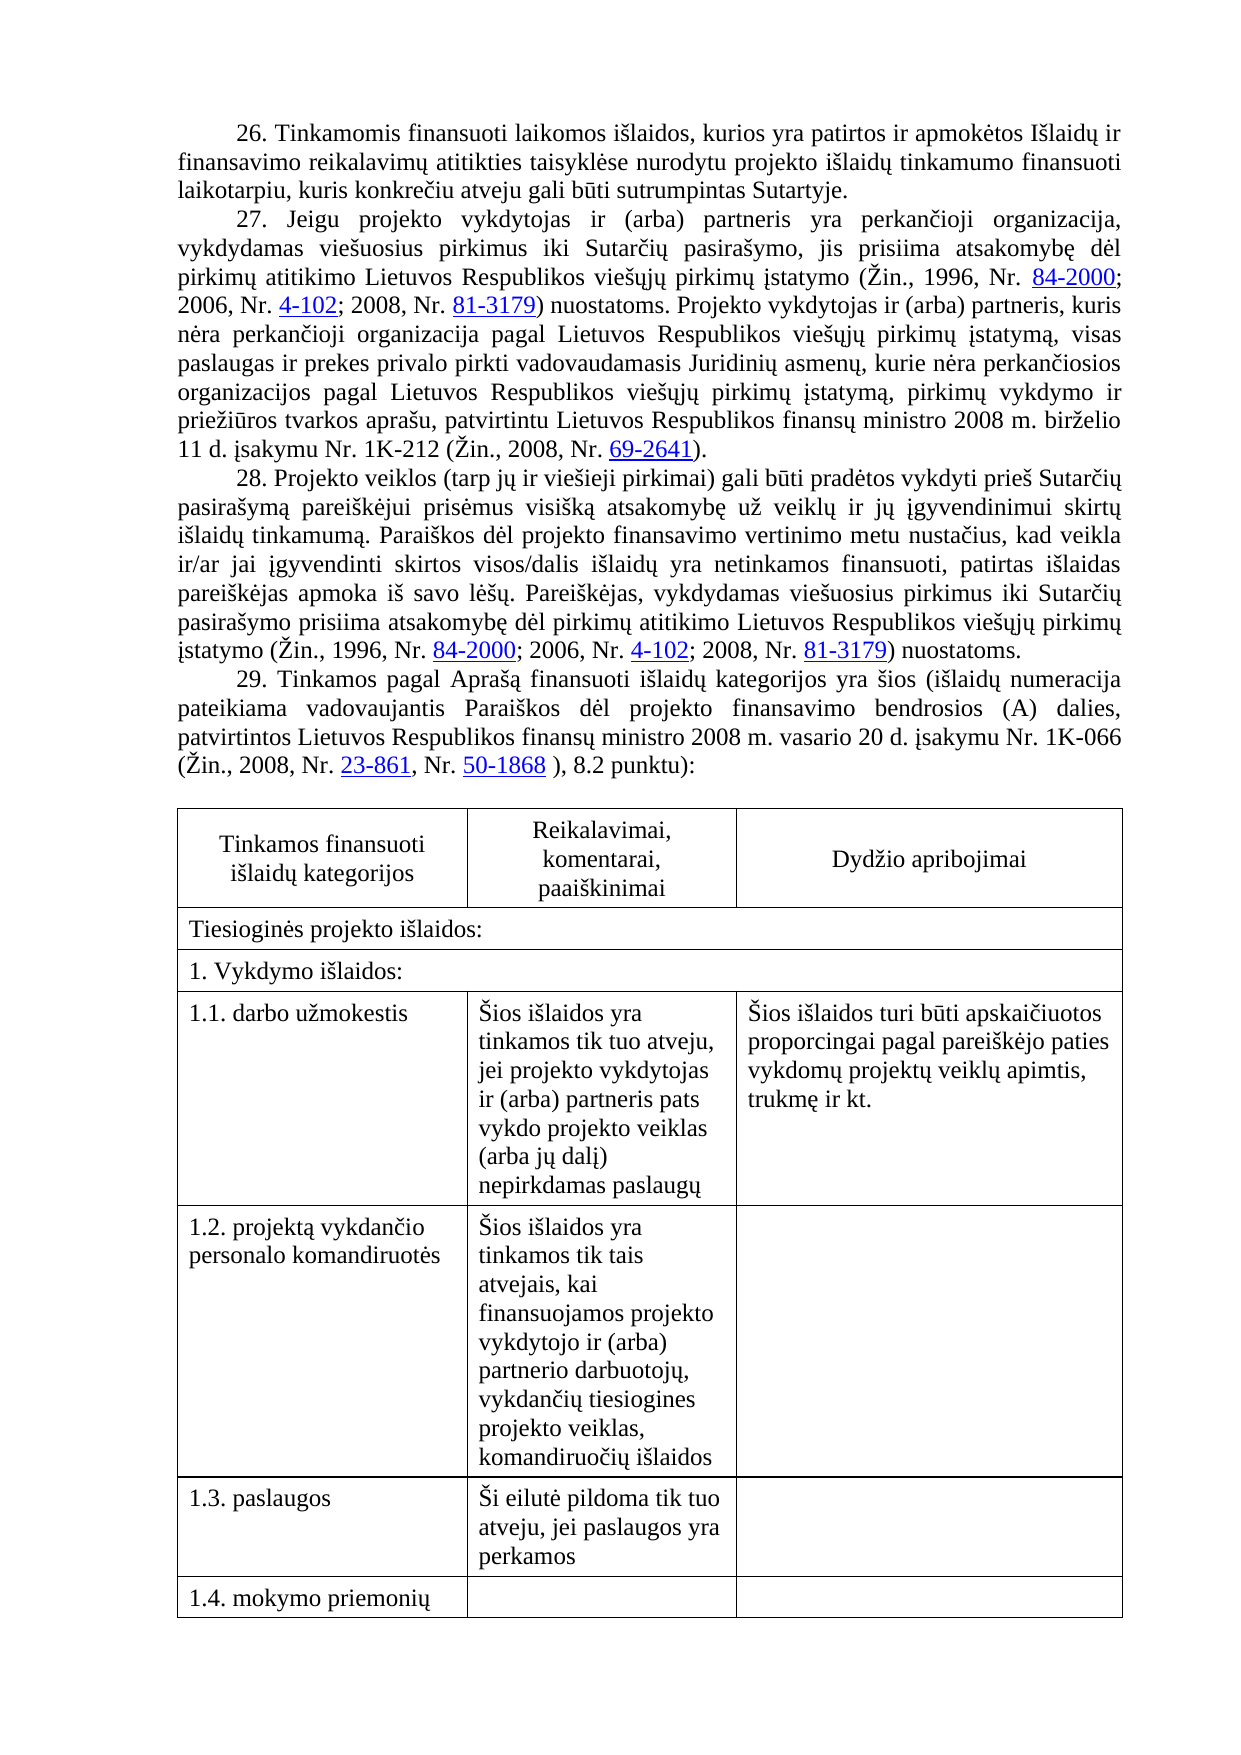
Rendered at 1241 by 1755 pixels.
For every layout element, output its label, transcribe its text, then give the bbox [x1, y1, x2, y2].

table_cell 1.1. darbo užmokestis [178, 992, 467, 1205]
table_cell [1051, 950, 1122, 991]
table_cell 1.3. paslaugos [178, 1478, 467, 1576]
table_cell [976, 908, 1051, 949]
table_cell [468, 1577, 736, 1617]
table_cell 1. Vykdymo išlaidos: [178, 950, 976, 991]
text 26. Tinkamomis finansuoti laikomos išlaidos, kurios yra patirtos ir apmokėtos Išlaidų ir finansavimo reikalavimų atitikties taisyklėse nurodytu projekto išlaidų tinkamumo finansuoti laikotarpiu, kuris konkrečiu atveju gali būti sutrumpintas Sutartyje. [177, 118, 1122, 204]
table_cell 1.4. mokymo priemonių [178, 1577, 467, 1617]
table_cell 1.2. projektą vykdančio personalo komandiruotės [178, 1206, 467, 1476]
table_cell [976, 950, 1051, 991]
text 27. Jeigu projekto vykdytojas ir (arba) partneris yra perkančioji organizacija, vykdydamas viešuosius pirkimus iki Sutarčių pasirašymo, jis prisiima atsakomybę dėl pirkimų atitikimo Lietuvos Respublikos viešųjų pirkimų įstatymo (Žin., 1996, Nr. 84-2000; 2006, Nr. 4-102; 2008, Nr. 81-3179) nuostatoms. Projekto vykdytojas ir (arba) partneris, kuris nėra perkančioji organizacija pagal Lietuvos Respublikos viešųjų pirkimų įstatymą, visas paslaugas ir prekes privalo pirkti vadovaudamasis Juridinių asmenų, kurie nėra perkančiosios organizacijos pagal Lietuvos Respublikos viešųjų pirkimų įstatymą, pirkimų vykdymo ir priežiūros tvarkos aprašu, patvirtintu Lietuvos Respublikos finansų ministro 2008 m. birželio 11 d. įsakymu Nr. 1K-212 (Žin., 2008, Nr. 69-2641). [177, 204, 1122, 463]
table_cell [737, 1577, 1122, 1617]
table_cell Šios išlaidos turi būti apskaičiuotos proporcingai pagal pareiškėjo paties vykdomų projektų veiklų apimtis, trukmę ir kt. [737, 992, 1122, 1205]
table_cell Šios išlaidos yra tinkamos tik tais atvejais, kai finansuojamos projekto vykdytojo ir (arba) partnerio darbuotojų, vykdančių tiesiogines projekto veiklas, komandiruočių išlaidos [468, 1206, 736, 1476]
table_cell [737, 1206, 1122, 1476]
table_cell Ši eilutė pildoma tik tuo atveju, jei paslaugos yra perkamos [468, 1478, 736, 1576]
table_header Reikalavimai, komentarai, paaiškinimai [468, 809, 736, 907]
table_cell [1051, 908, 1122, 949]
table_header Tinkamos finansuoti išlaidų kategorijos [178, 809, 467, 907]
text 29. Tinkamos pagal Aprašą finansuoti išlaidų kategorijos yra šios (išlaidų numeracija pateikiama vadovaujantis Paraiškos dėl projekto finansavimo bendrosios (A) dalies, patvirtintos Lietuvos Respublikos finansų ministro 2008 m. vasario 20 d. įsakymu Nr. 1K-066 (Žin., 2008, Nr. 23-861, Nr. 50-1868 ), 8.2 punktu): [177, 664, 1122, 779]
table_cell Tiesioginės projekto išlaidos: [178, 908, 976, 949]
table_cell [737, 1478, 1122, 1576]
table_header Dydžio apribojimai [737, 809, 1122, 907]
table_cell Šios išlaidos yra tinkamos tik tuo atveju, jei projekto vykdytojas ir (arba) partneris pats vykdo projekto veiklas (arba jų dalį) nepirkdamas paslaugų [468, 992, 736, 1205]
text 28. Projekto veiklos (tarp jų ir viešieji pirkimai) gali būti pradėtos vykdyti prieš Sutarčių pasirašymą pareiškėjui prisėmus visišką atsakomybę už veiklų ir jų įgyvendinimui skirtų išlaidų tinkamumą. Paraiškos dėl projekto finansavimo vertinimo metu nustačius, kad veikla ir/ar jai įgyvendinti skirtos visos/dalis išlaidų yra netinkamos finansuoti, patirtas išlaidas pareiškėjas apmoka iš savo lėšų. Pareiškėjas, vykdydamas viešuosius pirkimus iki Sutarčių pasirašymo prisiima atsakomybę dėl pirkimų atitikimo Lietuvos Respublikos viešųjų pirkimų įstatymo (Žin., 1996, Nr. 84-2000; 2006, Nr. 4-102; 2008, Nr. 81-3179) nuostatoms. [177, 463, 1122, 664]
